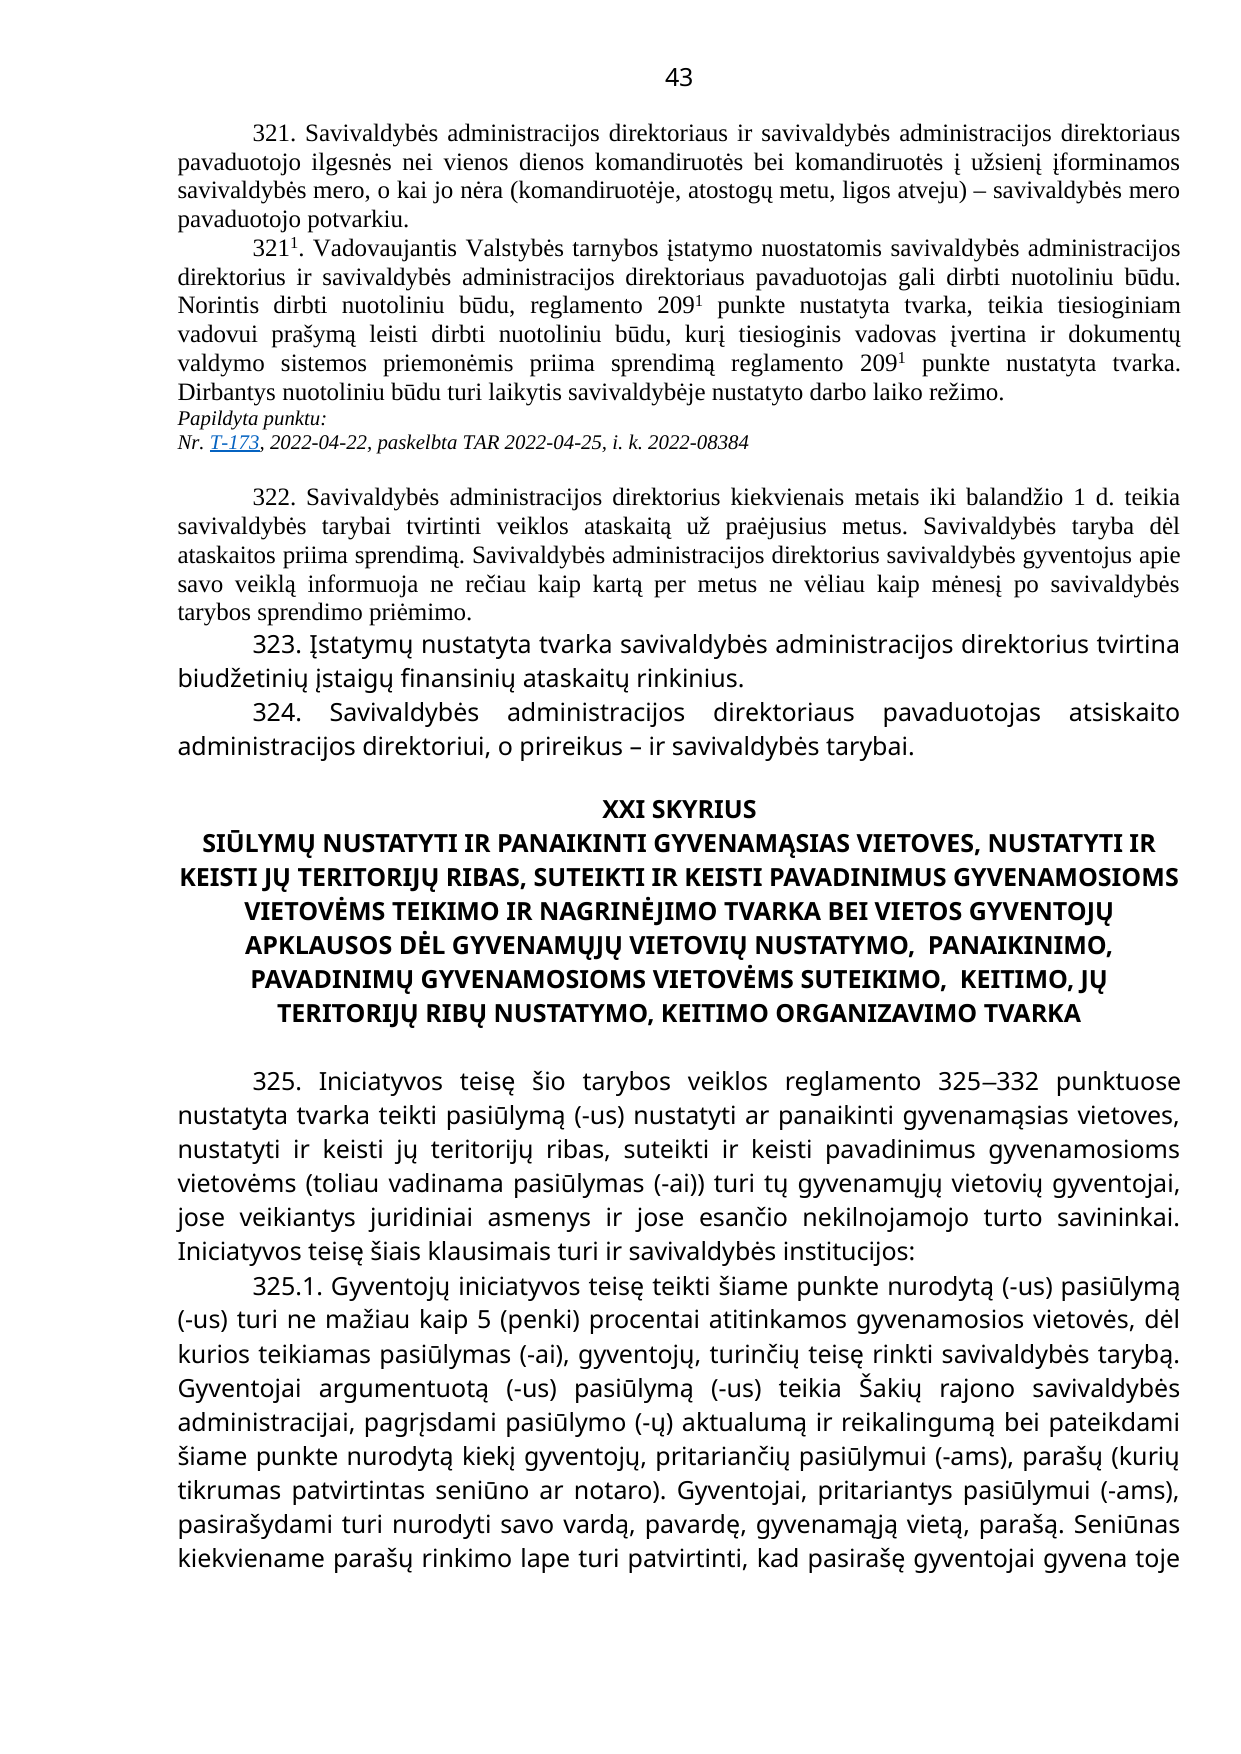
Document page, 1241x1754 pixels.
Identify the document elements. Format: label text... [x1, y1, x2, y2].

text Nr. T-173, 2022-04-22, paskelbta TAR 2022-04-25, i. k. 2022-08384 [177, 430, 1181, 454]
text SIŪLYMŲ NUSTATYTI IR PANAIKINTI GYVENAMĄSIAS VIETOVES, NUSTATYTI IR KEISTI JŲ TERITORIJŲ RIBAS, SUTEIKTI IR KEISTI PAVADINIMUS GYVENAMOSIOMS VIETOVĖMS TEIKIMO IR NAGRINĖJIMO TVARKA BEI VIETOS GYVENTOJŲ APKLAUSOS DĖL GYVENAMŲJŲ VIETOVIŲ NUSTATYMO, PANAIKINIMO, PAVADINIMŲ GYVENAMOSIOMS VIETOVĖMS SUTEIKIMO, KEITIMO, JŲ TERITORIJŲ RIBŲ NUSTATYMO, KEITIMO ORGANIZAVIMO TVARKA [177, 825, 1181, 1030]
text 324. Savivaldybės administracijos direktoriaus pavaduotojas atsiskaito administracijos direktoriui, o prireikus – ir savivaldybės tarybai. [177, 694, 1181, 762]
text 323. Įstatymų nustatyta tvarka savivaldybės administracijos direktorius tvirtina biudžetinių įstaigų finansinių ataskaitų rinkinius. [177, 626, 1181, 694]
text 321. Savivaldybės administracijos direktoriaus ir savivaldybės administracijos direktoriaus pavaduotojo ilgesnės nei vienos dienos komandiruotės bei komandiruotės į užsienį įforminamos savivaldybės mero, o kai jo nėra (komandiruotėje, atostogų metu, ligos atveju) – savivaldybės mero pavaduotojo potvarkiu. [177, 118, 1181, 233]
text 3211. Vadovaujantis Valstybės tarnybos įstatymo nuostatomis savivaldybės administracijos direktorius ir savivaldybės administracijos direktoriaus pavaduotojas gali dirbti nuotoliniu būdu. Norintis dirbti nuotoliniu būdu, reglamento 2091 punkte nustatyta tvarka, teikia tiesioginiam vadovui prašymą leisti dirbti nuotoliniu būdu, kurį tiesioginis vadovas įvertina ir dokumentų valdymo sistemos priemonėmis priima sprendimą reglamento 2091 punkte nustatyta tvarka. Dirbantys nuotoliniu būdu turi laikytis savivaldybėje nustatyto darbo laiko režimo. [177, 233, 1181, 406]
text Papildyta punktu: [177, 406, 1181, 430]
text 322. Savivaldybės administracijos direktorius kiekvienais metais iki balandžio 1 d. teikia savivaldybės tarybai tvirtinti veiklos ataskaitą už praėjusius metus. Savivaldybės taryba dėl ataskaitos priima sprendimą. Savivaldybės administracijos direktorius savivaldybės gyventojus apie savo veiklą informuoja ne rečiau kaip kartą per metus ne vėliau kaip mėnesį po savivaldybės tarybos sprendimo priėmimo. [177, 482, 1181, 626]
text 325. Iniciatyvos teisę šio tarybos veiklos reglamento 325–332 punktuose nustatyta tvarka teikti pasiūlymą (-us) nustatyti ar panaikinti gyvenamąsias vietoves, nustatyti ir keisti jų teritorijų ribas, suteikti ir keisti pavadinimus gyvenamosioms vietovėms (toliau vadinama pasiūlymas (-ai)) turi tų gyvenamųjų vietovių gyventojai, jose veikiantys juridiniai asmenys ir jose esančio nekilnojamojo turto savininkai. Iniciatyvos teisę šiais klausimais turi ir savivaldybės institucijos: [177, 1064, 1181, 1268]
text 325.1. Gyventojų iniciatyvos teisę teikti šiame punkte nurodytą (-us) pasiūlymą (-us) turi ne mažiau kaip 5 (penki) procentai atitinkamos gyvenamosios vietovės, dėl kurios teikiamas pasiūlymas (-ai), gyventojų, turinčių teisę rinkti savivaldybės tarybą. Gyventojai argumentuotą (-us) pasiūlymą (-us) teikia Šakių rajono savivaldybės administracijai, pagrįsdami pasiūlymo (-ų) aktualumą ir reikalingumą bei pateikdami šiame punkte nurodytą kiekį gyventojų, pritariančių pasiūlymui (-ams), parašų (kurių tikrumas patvirtintas seniūno ar notaro). Gyventojai, pritariantys pasiūlymui (-ams), pasirašydami turi nurodyti savo vardą, pavardę, gyvenamąją vietą, parašą. Seniūnas kiekviename parašų rinkimo lape turi patvirtinti, kad pasirašę gyventojai gyvena toje [177, 1268, 1181, 1575]
text XXI SKYRIUS [177, 791, 1181, 825]
